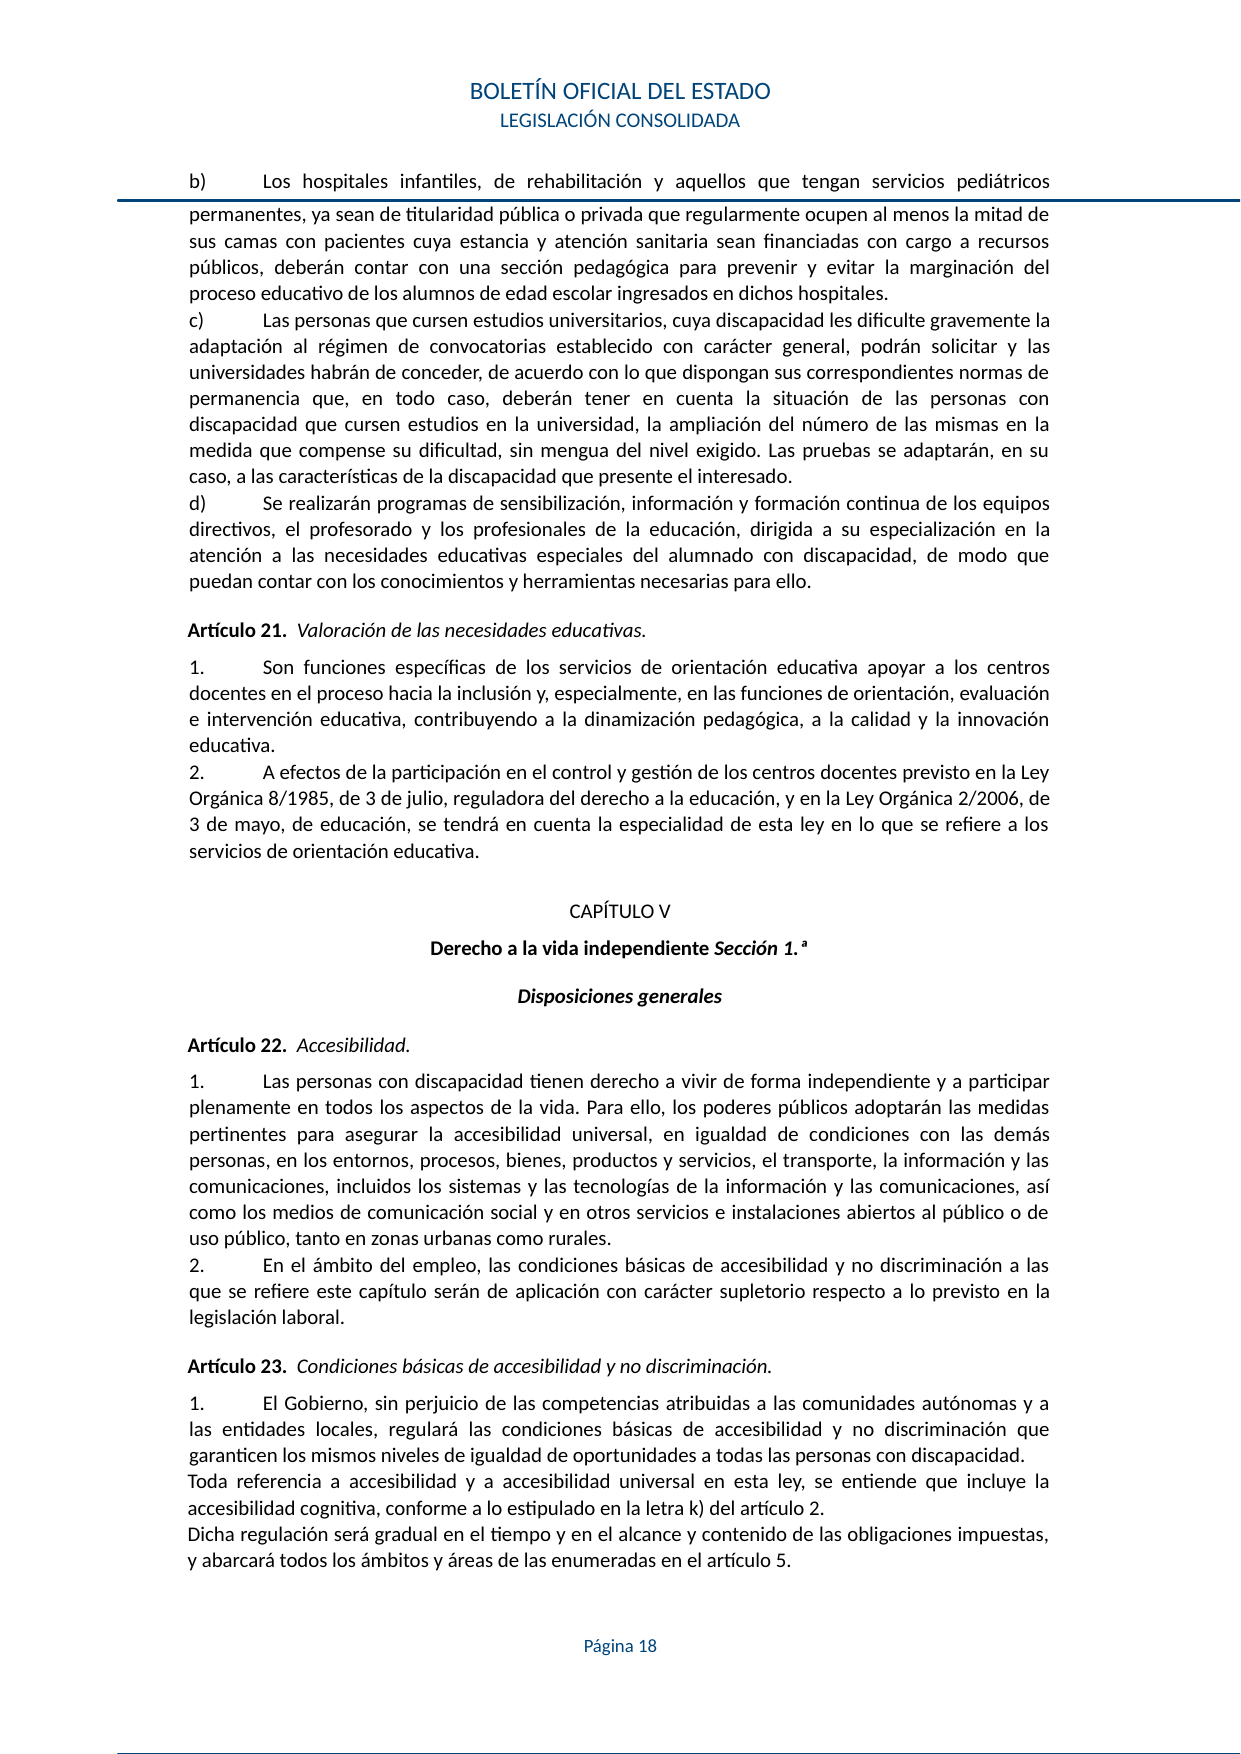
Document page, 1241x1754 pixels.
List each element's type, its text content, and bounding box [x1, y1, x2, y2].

text Artículo 21. Valoración de las necesidades educativas. [187, 617, 1051, 643]
list Las personas con discapacidad tienen derecho a vivir de forma independiente y a participar plenamente en todos los aspectos de la vida. Para ello, los poderes públicos adoptarán las medidas pertinentes para asegurar la accesibilidad universal, en igualdad de condiciones con las demás personas, en los entornos, procesos, bienes, productos y servicios, el transporte, la información y las comunicaciones, incluidos los sistemas y las tecnologías de la información y las comunicaciones, así como los medios de comunicación social y en otros servicios e instalaciones abiertos al público o de uso público, tanto en zonas urbanas como rurales. [189, 1068, 1051, 1251]
text Artículo 22. Accesibilidad. [187, 1032, 1051, 1057]
text Derecho a la vida independiente Sección 1.ª Disposiciones generales [421, 935, 819, 1009]
list Son funciones específicas de los servicios de orientación educativa apoyar a los centros docentes en el proceso hacia la inclusión y, especialmente, en las funciones de orientación, evaluación e intervención educativa, contribuyendo a la dinamización pedagógica, a la calidad y la innovación educativa. [189, 654, 1051, 758]
text Toda referencia a accesibilidad y a accesibilidad universal en esta ley, se entiende que incluye la accesibilidad cognitiva, conforme a lo estipulado en la letra k) del artículo 2. [187, 1469, 1051, 1520]
text CAPÍTULO V [213, 898, 1027, 924]
list Los hospitales infantiles, de rehabilitación y aquellos que tengan servicios pediátricos [189, 168, 1051, 199]
list permanentes, ya sean de titularidad pública o privada que regularmente ocupen al menos la mitad de sus camas con pacientes cuya estancia y atención sanitaria sean financiadas con cargo a recursos públicos, deberán contar con una sección pedagógica para prevenir y evitar la marginación del proceso educativo de los alumnos de edad escolar ingresados en dichos hospitales. [189, 202, 1051, 306]
text Dicha regulación será gradual en el tiempo y en el alcance y contenido de las obligaciones impuestas, y abarcará todos los ámbitos y áreas de las enumeradas en el artículo 5. [187, 1522, 1051, 1573]
list A efectos de la participación en el control y gestión de los centros docentes previsto en la Ley Orgánica 8/1985, de 3 de julio, reguladora del derecho a la educación, y en la Ley Orgánica 2/2006, de 3 de mayo, de educación, se tendrá en cuenta la especialidad de esta ley en lo que se refiere a los servicios de orientación educativa. [189, 759, 1051, 863]
list Las personas que cursen estudios universitarios, cuya discapacidad les dificulte gravemente la adaptación al régimen de convocatorias establecido con carácter general, podrán solicitar y las universidades habrán de conceder, de acuerdo con lo que dispongan sus correspondientes normas de permanencia que, en todo caso, deberán tener en cuenta la situación de las personas con discapacidad que cursen estudios en la universidad, la ampliación del número de las mismas en la medida que compense su dificultad, sin mengua del nivel exigido. Las pruebas se adaptarán, en su caso, a las características de la discapacidad que presente el interesado. [189, 307, 1051, 489]
list En el ámbito del empleo, las condiciones básicas de accesibilidad y no discriminación a las que se refiere este capítulo serán de aplicación con carácter supletorio respecto a lo previsto en la legislación laboral. [189, 1252, 1051, 1330]
text Artículo 23. Condiciones básicas de accesibilidad y no discriminación. [187, 1353, 1051, 1378]
list El Gobierno, sin perjuicio de las competencias atribuidas a las comunidades autónomas y a las entidades locales, regulará las condiciones básicas de accesibilidad y no discriminación que garanticen los mismos niveles de igualdad de oportunidades a todas las personas con discapacidad. [189, 1390, 1051, 1467]
list Se realizarán programas de sensibilización, información y formación continua de los equipos directivos, el profesorado y los profesionales de la educación, dirigida a su especialización en la atención a las necesidades educativas especiales del alumnado con discapacidad, de modo que puedan contar con los conocimientos y herramientas necesarias para ello. [189, 490, 1051, 594]
